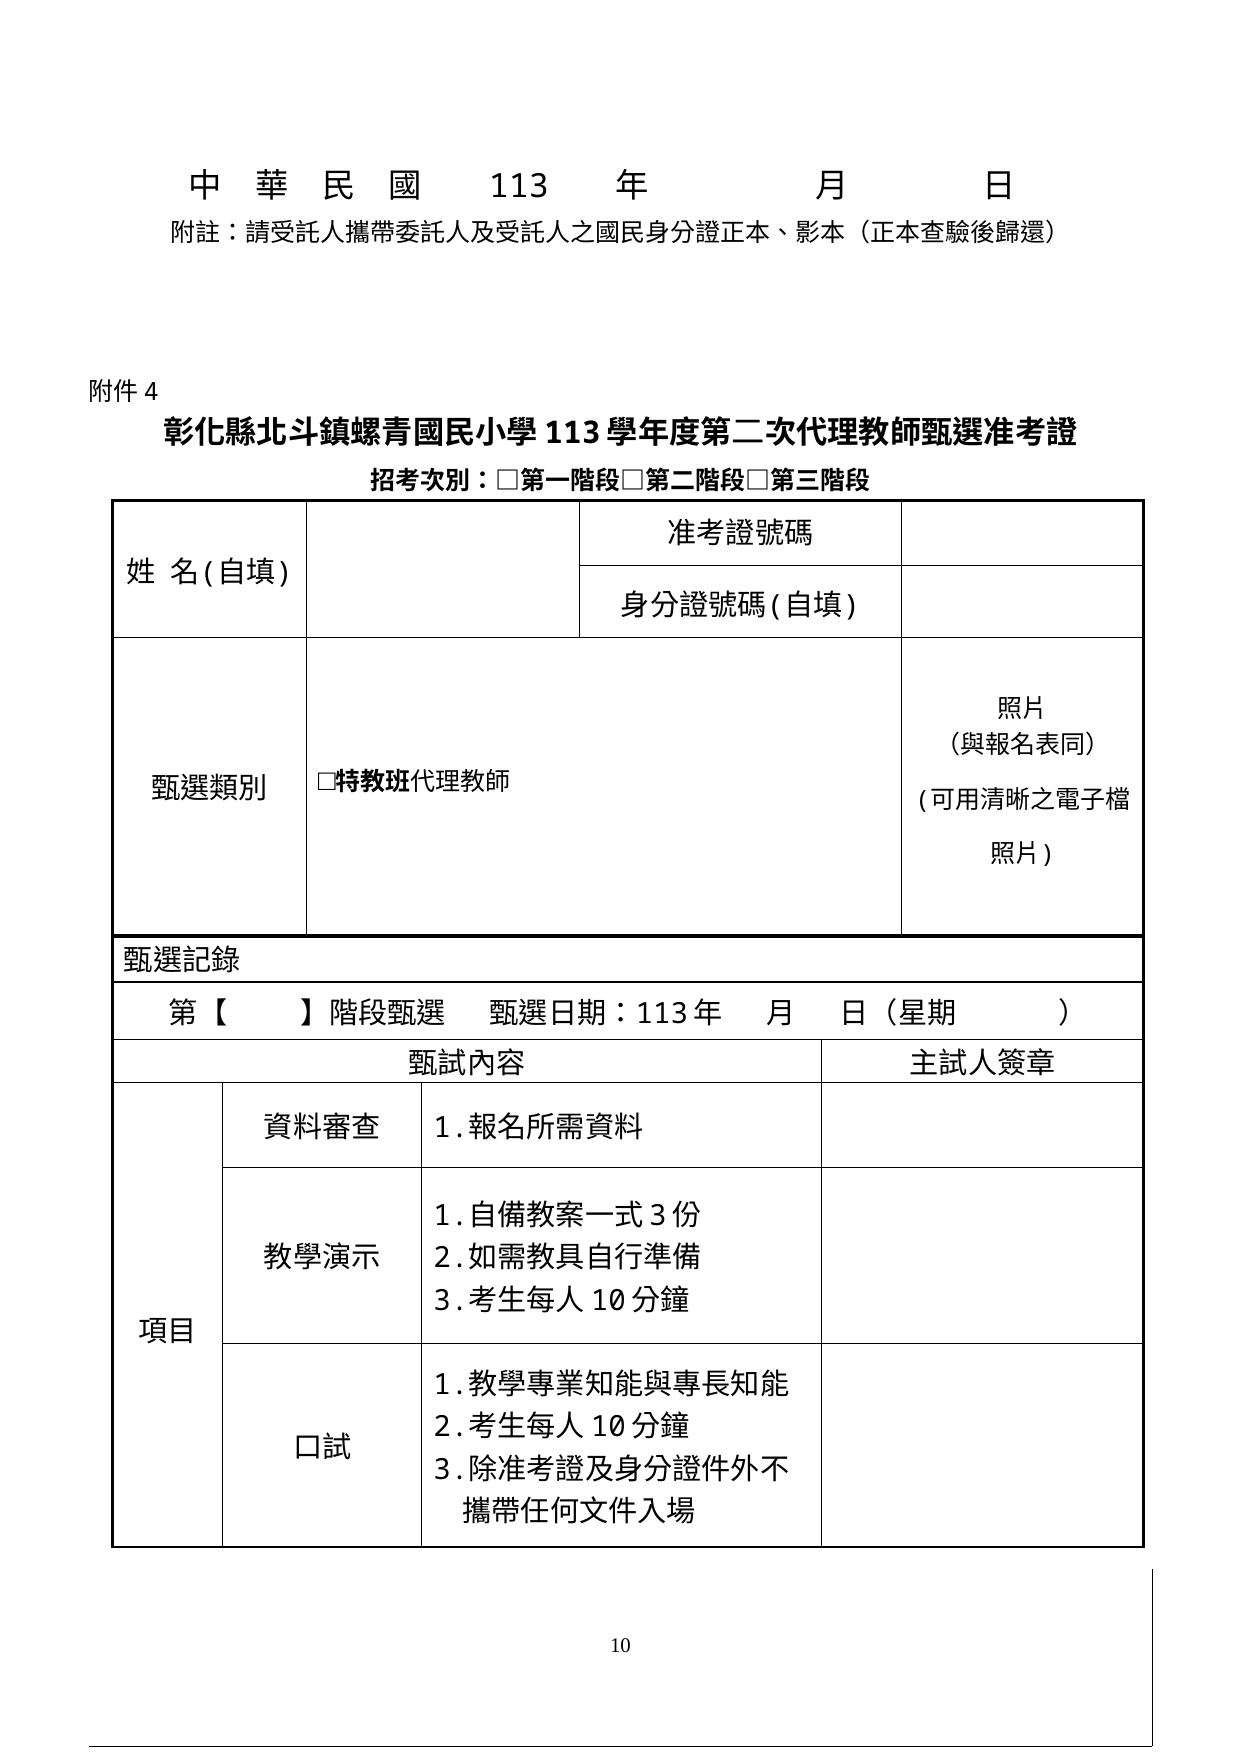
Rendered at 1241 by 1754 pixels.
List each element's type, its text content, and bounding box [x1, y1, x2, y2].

table_cell □特教班代理教師 [307, 638, 901, 934]
table_cell 身分證號碼(自填) [580, 566, 901, 637]
table_cell 資料審查 [223, 1083, 421, 1167]
table_cell 甄試內容 [114, 1040, 821, 1082]
table_cell 主試人簽章 [822, 1040, 1142, 1082]
table_cell [822, 1168, 1142, 1342]
text 附件4 [89, 371, 1152, 407]
table_header [902, 502, 1142, 565]
table_cell 1.自備教案一式3份 2.如需教具自行準備 3.考生每人10分鐘 [422, 1168, 821, 1342]
table_cell [822, 1083, 1142, 1167]
table_cell 口試 [223, 1344, 421, 1546]
table_cell [902, 566, 1142, 637]
table_header 准考證號碼 [580, 502, 901, 565]
table_cell 第【 】階段甄選 甄選日期：113年 月 日（星期 ） [114, 983, 1142, 1039]
table_header [307, 502, 579, 637]
text 彰化縣北斗鎮螺青國民小學113學年度第二次代理教師甄選准考證 [89, 407, 1152, 453]
text 附註：請受託人攜帶委託人及受託人之國民身分證正本、影本（正本查驗後歸還） [89, 212, 1152, 249]
table_cell 照片 （與報名表同） (可用清晰之電子檔照片) [902, 638, 1142, 934]
text 招考次別：□第一階段□第二階段□第三階段 [89, 453, 1152, 499]
table_cell [822, 1344, 1142, 1546]
table_cell 甄選記錄 [114, 938, 1142, 981]
table_cell 項目 [114, 1083, 222, 1546]
table_cell 教學演示 [223, 1168, 421, 1342]
table_cell 甄選類別 [114, 638, 306, 934]
table_cell 1.教學專業知能與專長知能 2.考生每人10分鐘 3.除准考證及身分證件外不攜帶任何文件入場 [422, 1344, 821, 1546]
text 中 華 民 國 113 年 月 日 [89, 159, 1152, 207]
table_cell 1.報名所需資料 [422, 1083, 821, 1167]
table_header 姓 名(自填) [114, 502, 306, 637]
